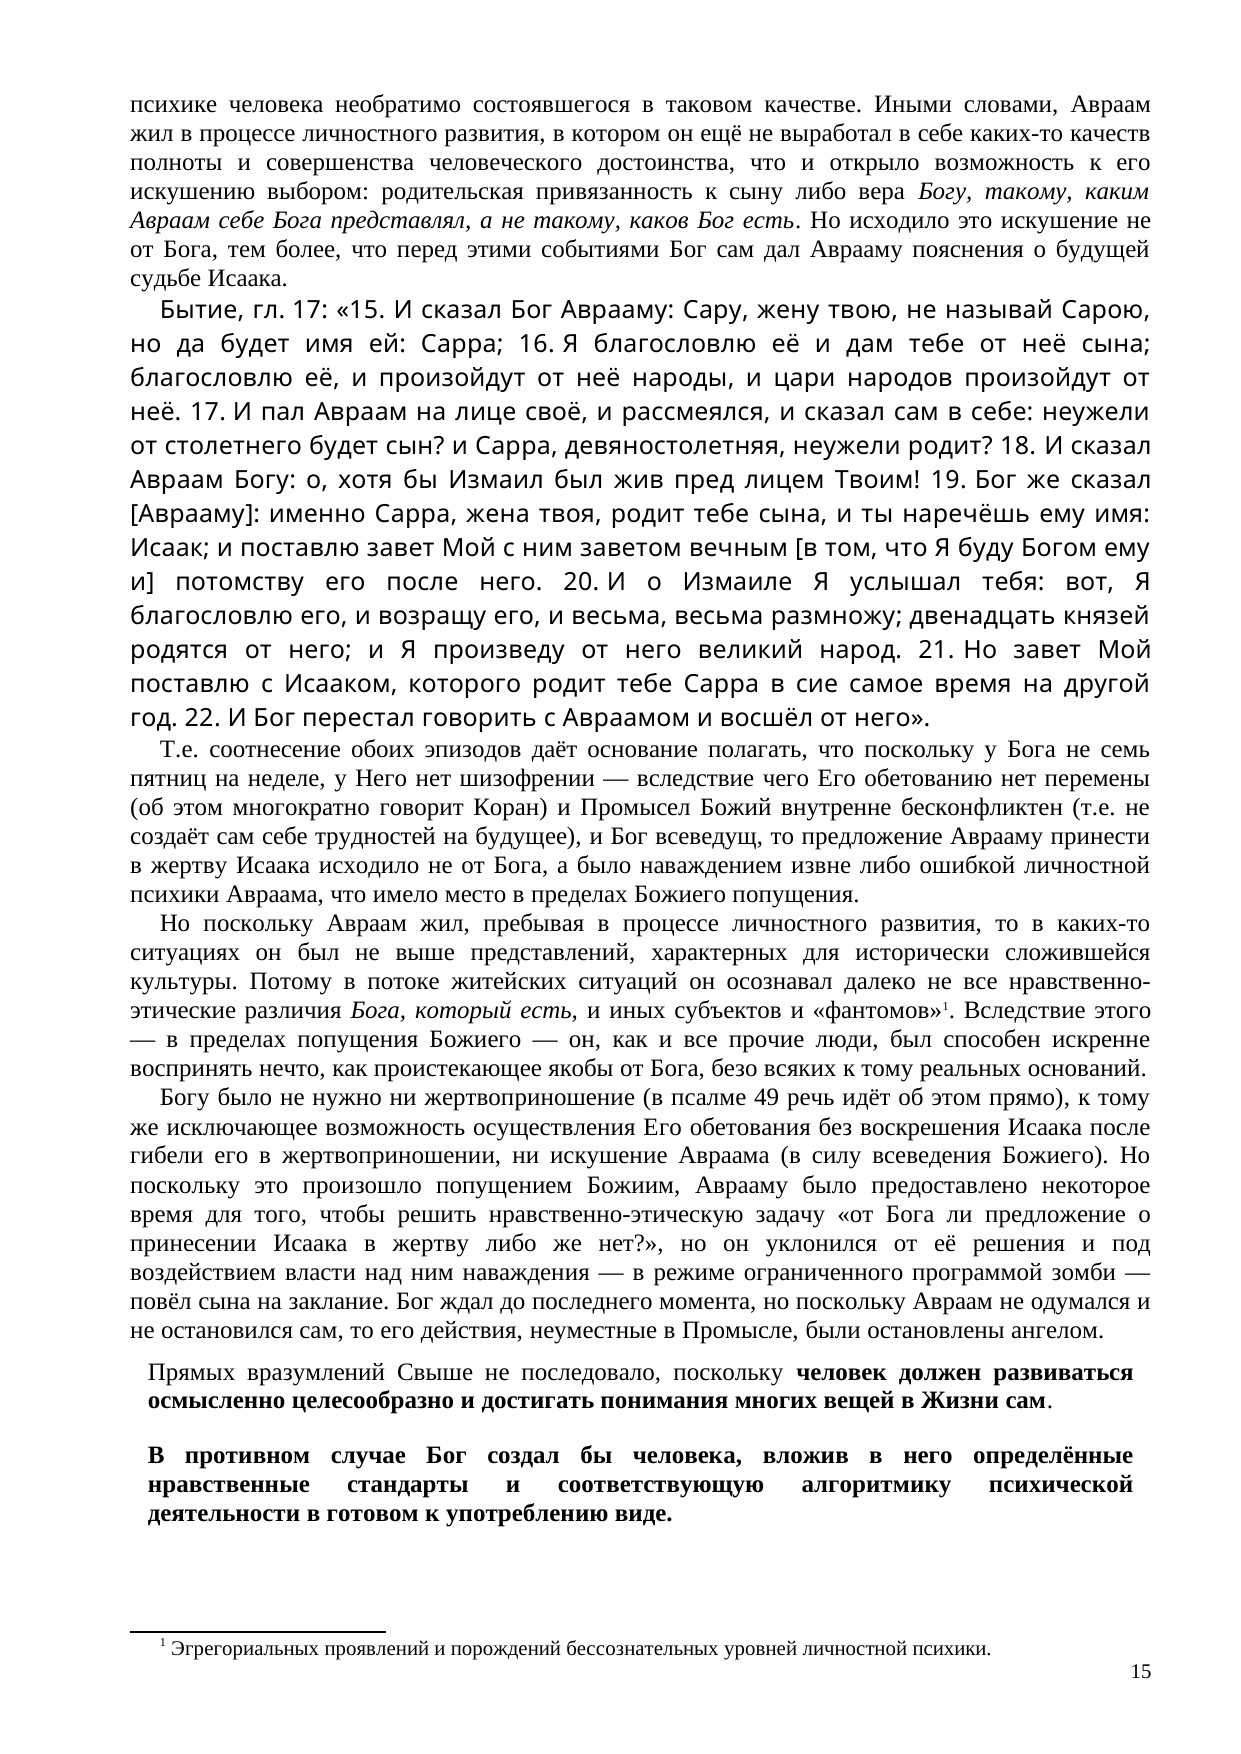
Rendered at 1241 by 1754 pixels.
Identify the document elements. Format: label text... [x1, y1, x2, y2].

text Эгрегориальных проявлений и порождений бессознательных уровней личностной психики. [130, 1638, 1152, 1659]
text Богу было не нужно ни жертвоприношение (в псалме 49 речь идёт об этом прямо), к тому же исключающее возможность осуществления Его обетования без воскрешения Исаака после гибели его в жертвоприношении, ни искушение Авраама (в силу всеведения Божиего). Но поскольку это произошло попущением Божиим, Аврааму было предоставлено некоторое время для того, чтобы решить нравственно-этическую задачу «от Бога ли предложение о принесении Исаака в жертву либо же нет?», но он уклонился от её решения и под воздействием власти над ним наваждения — в режиме ограниченного программой зомби — повёл сына на заклание. Бог ждал до последнего момента, но поскольку Авраам не одумался и не остановился сам, то его действия, неуместные в Промысле, были остановлены ангелом. [130, 1082, 1152, 1344]
text психике человека необратимо состоявшегося в таковом качестве. Иными словами, Авраам жил в процессе личностного развития, в котором он ещё не выработал в себе каких-то качеств полноты и совершенства человеческого достоинства, что и открыло возможность к его искушению выбором: родительская привязанность к сыну либо вера Богу, такому, каким Авраам себе Бога представлял, а не такому, каков Бог есть. Но исходило это искушение не от Бога, тем более, что перед этими событиями Бог сам дал Аврааму пояснения о будущей судьбе Исаака. [130, 89, 1152, 292]
text Но поскольку Авраам жил, пребывая в процессе личностного развития, то в каких-то ситуациях он был не выше представлений, характерных для исторически сложившейся культуры. Потому в потоке житейских ситуаций он осознавал далеко не все нравственно-этические различия Бога, который есть, и иных субъектов и «фантомов». Вследствие этого — в пределах попущения Божиего — он, как и все прочие люди, был способен искренне воспринять нечто, как проистекающее якобы от Бога, безо всяких к тому реальных оснований. [130, 908, 1152, 1082]
text Бытие, гл. 17: «15. И сказал Бог Аврааму: Сару, жену твою, не называй Сарою, но да будет имя ей: Сарра; 16. Я благословлю её и дам тебе от неё сына; благословлю её, и произойдут от неё народы, и цари народов произойдут от неё. 17. И пал Авраам на лице своё, и рассмеялся, и сказал сам в себе: неужели от столетнего будет сын? и Сарра, девяностолетняя, неужели родит? 18. И сказал Авраам Богу: о, хотя бы Измаил был жив пред лицем Твоим! 19. Бог же сказал [Аврааму]: именно Сарра, жена твоя, родит тебе сына, и ты наречёшь ему имя: Исаак; и поставлю завет Мой с ним заветом вечным [в том, что Я буду Богом ему и] потомству его после него. 20. И о Измаиле Я услышал тебя: вот, Я благословлю его, и возращу его, и весьма, весьма размножу; двенадцать князей родятся от него; и Я произведу от него великий народ. 21. Но завет Мой поставлю с Исааком, которого родит тебе Сарра в сие самое время на другой год. 22. И Бог перестал говорить с Авраамом и восшёл от него». [130, 292, 1152, 733]
text Прямых вразумлений Свыше не последовало, поскольку человек должен развиваться осмысленно целесообразно и достигать понимания многих вещей в Жизни сам. [148, 1356, 1134, 1414]
text Т.е. соотнесение обоих эпизодов даёт основание полагать, что поскольку у Бога не семь пятниц на неделе, у Него нет шизофрении — вследствие чего Его обетованию нет перемены (об этом многократно говорит Коран) и Промысел Божий внутренне бесконфликтен (т.е. не создаёт сам себе трудностей на будущее), и Бог всеведущ, то предложение Аврааму принести в жертву Исаака исходило не от Бога, а было наваждением извне либо ошибкой личностной психики Авраама, что имело место в пределах Божиего попущения. [130, 733, 1152, 908]
text В противном случае Бог создал бы человека, вложив в него определённые нравственные стандарты и соответствующую алгоритмику психической деятельности в готовом к употреблению виде. [148, 1439, 1134, 1527]
